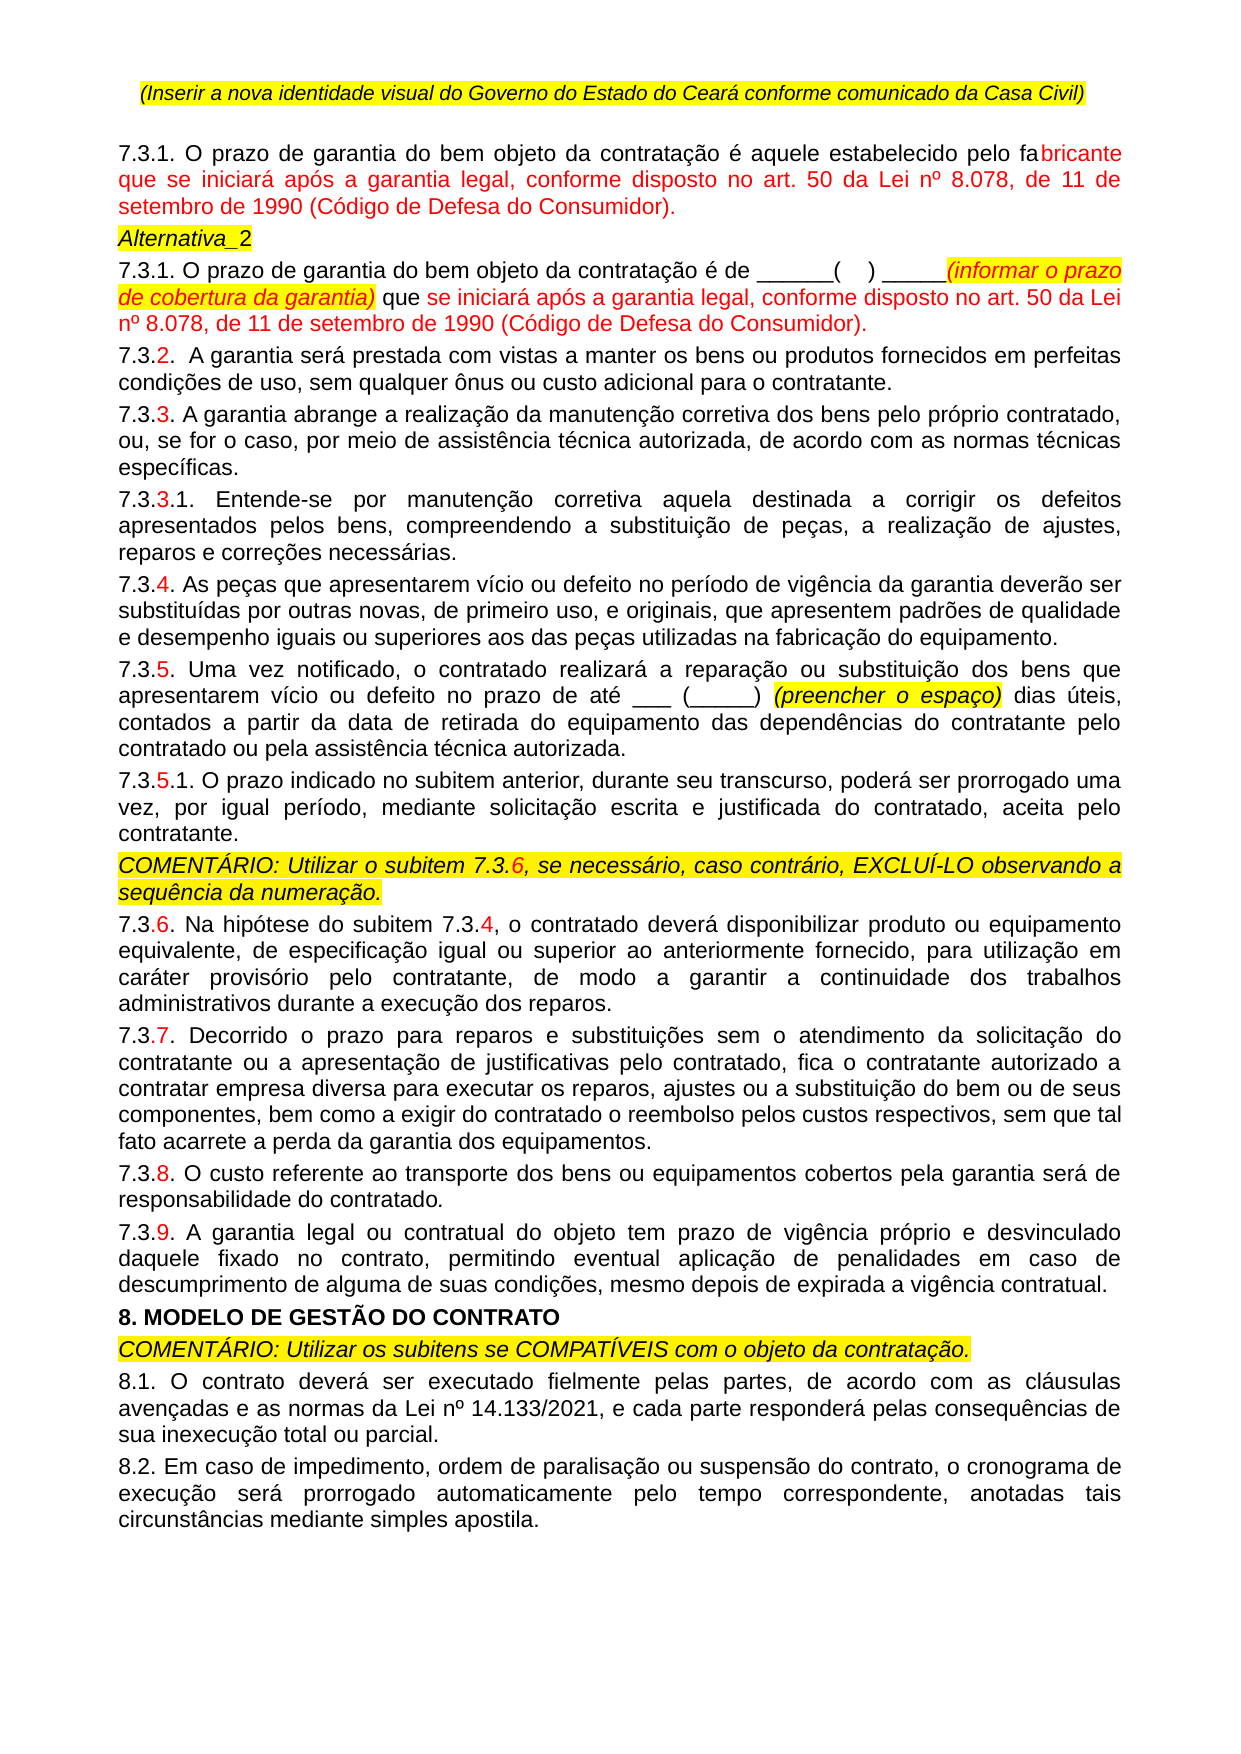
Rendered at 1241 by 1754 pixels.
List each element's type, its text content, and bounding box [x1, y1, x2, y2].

text COMENTÁRIO: Utilizar os subitens se COMPATÍVEIS com o objeto da contratação. [118, 1336, 1122, 1362]
text 7.3.1. O prazo de garantia do bem objeto da contratação é aquele estabelecido pelo fabricante que se iniciará após a garantia legal, conforme disposto no art. 50 da Lei nº 8.078, de 11 de setembro de 1990 (Código de Defesa do Consumidor). [118, 140, 1122, 219]
text COMENTÁRIO: Utilizar o subitem 7.3.6, se necessário, caso contrário, EXCLUÍ-LO observando a sequência da numeração. [118, 852, 1122, 905]
text 7.3.5. Uma vez notificado, o contratado realizará a reparação ou substituição dos bens que apresentarem vício ou defeito no prazo de até ___ (_____) (preencher o espaço) dias úteis, contados a partir da data de retirada do equipamento das dependências do contratante pelo contratado ou pela assistência técnica autorizada. [118, 656, 1122, 761]
text 7.3.5.1. O prazo indicado no subitem anterior, durante seu transcurso, poderá ser prorrogado uma vez, por igual período, mediante solicitação escrita e justificada do contratado, aceita pelo contratante. [118, 767, 1122, 846]
text Alternativa_2 [118, 225, 1122, 251]
text 7.3.7. Decorrido o prazo para reparos e substituições sem o atendimento da solicitação do contratante ou a apresentação de justificativas pelo contratado, fica o contratante autorizado a contratar empresa diversa para executar os reparos, ajustes ou a substituição do bem ou de seus componentes, bem como a exigir do contratado o reembolso pelos custos respectivos, sem que tal fato acarrete a perda da garantia dos equipamentos. [118, 1022, 1122, 1154]
text 7.3.4. As peças que apresentarem vício ou defeito no período de vigência da garantia deverão ser substituídas por outras novas, de primeiro uso, e originais, que apresentem padrões de qualidade e desempenho iguais ou superiores aos das peças utilizadas na fabricação do equipamento. [118, 571, 1122, 650]
text 7.3.3. A garantia abrange a realização da manutenção corretiva dos bens pelo próprio contratado, ou, se for o caso, por meio de assistência técnica autorizada, de acordo com as normas técnicas específicas. [118, 401, 1122, 480]
text 7.3.9. A garantia legal ou contratual do objeto tem prazo de vigência próprio e desvinculado daquele fixado no contrato, permitindo eventual aplicação de penalidades em caso de descumprimento de alguma de suas condições, mesmo depois de expirada a vigência contratual. [118, 1218, 1122, 1298]
text 8. MODELO DE GESTÃO DO CONTRATO [118, 1303, 1122, 1330]
text 7.3.8. O custo referente ao transporte dos bens ou equipamentos cobertos pela garantia será de responsabilidade do contratado. [118, 1160, 1122, 1213]
text 7.3.2. A garantia será prestada com vistas a manter os bens ou produtos fornecidos em perfeitas condições de uso, sem qualquer ônus ou custo adicional para o contratante. [118, 342, 1122, 395]
text 7.3.3.1. Entende-se por manutenção corretiva aquela destinada a corrigir os defeitos apresentados pelos bens, compreendendo a substituição de peças, a realização de ajustes, reparos e correções necessárias. [118, 486, 1122, 565]
text 7.3.1. O prazo de garantia do bem objeto da contratação é de ______( ) _____(informar o prazo de cobertura da garantia) que se iniciará após a garantia legal, conforme disposto no art. 50 da Lei nº 8.078, de 11 de setembro de 1990 (Código de Defesa do Consumidor). [118, 257, 1122, 336]
text 8.1. O contrato deverá ser executado fielmente pelas partes, de acordo com as cláusulas avençadas e as normas da Lei nº 14.133/2021, e cada parte responderá pelas consequências de sua inexecução total ou parcial. [118, 1368, 1122, 1447]
text 8.2. Em caso de impedimento, ordem de paralisação ou suspensão do contrato, o cronograma de execução será prorrogado automaticamente pelo tempo correspondente, anotadas tais circunstâncias mediante simples apostila. [118, 1453, 1122, 1532]
text 7.3.6. Na hipótese do subitem 7.3.4, o contratado deverá disponibilizar produto ou equipamento equivalente, de especificação igual ou superior ao anteriormente fornecido, para utilização em caráter provisório pelo contratante, de modo a garantir a continuidade dos trabalhos administrativos durante a execução dos reparos. [118, 911, 1122, 1016]
